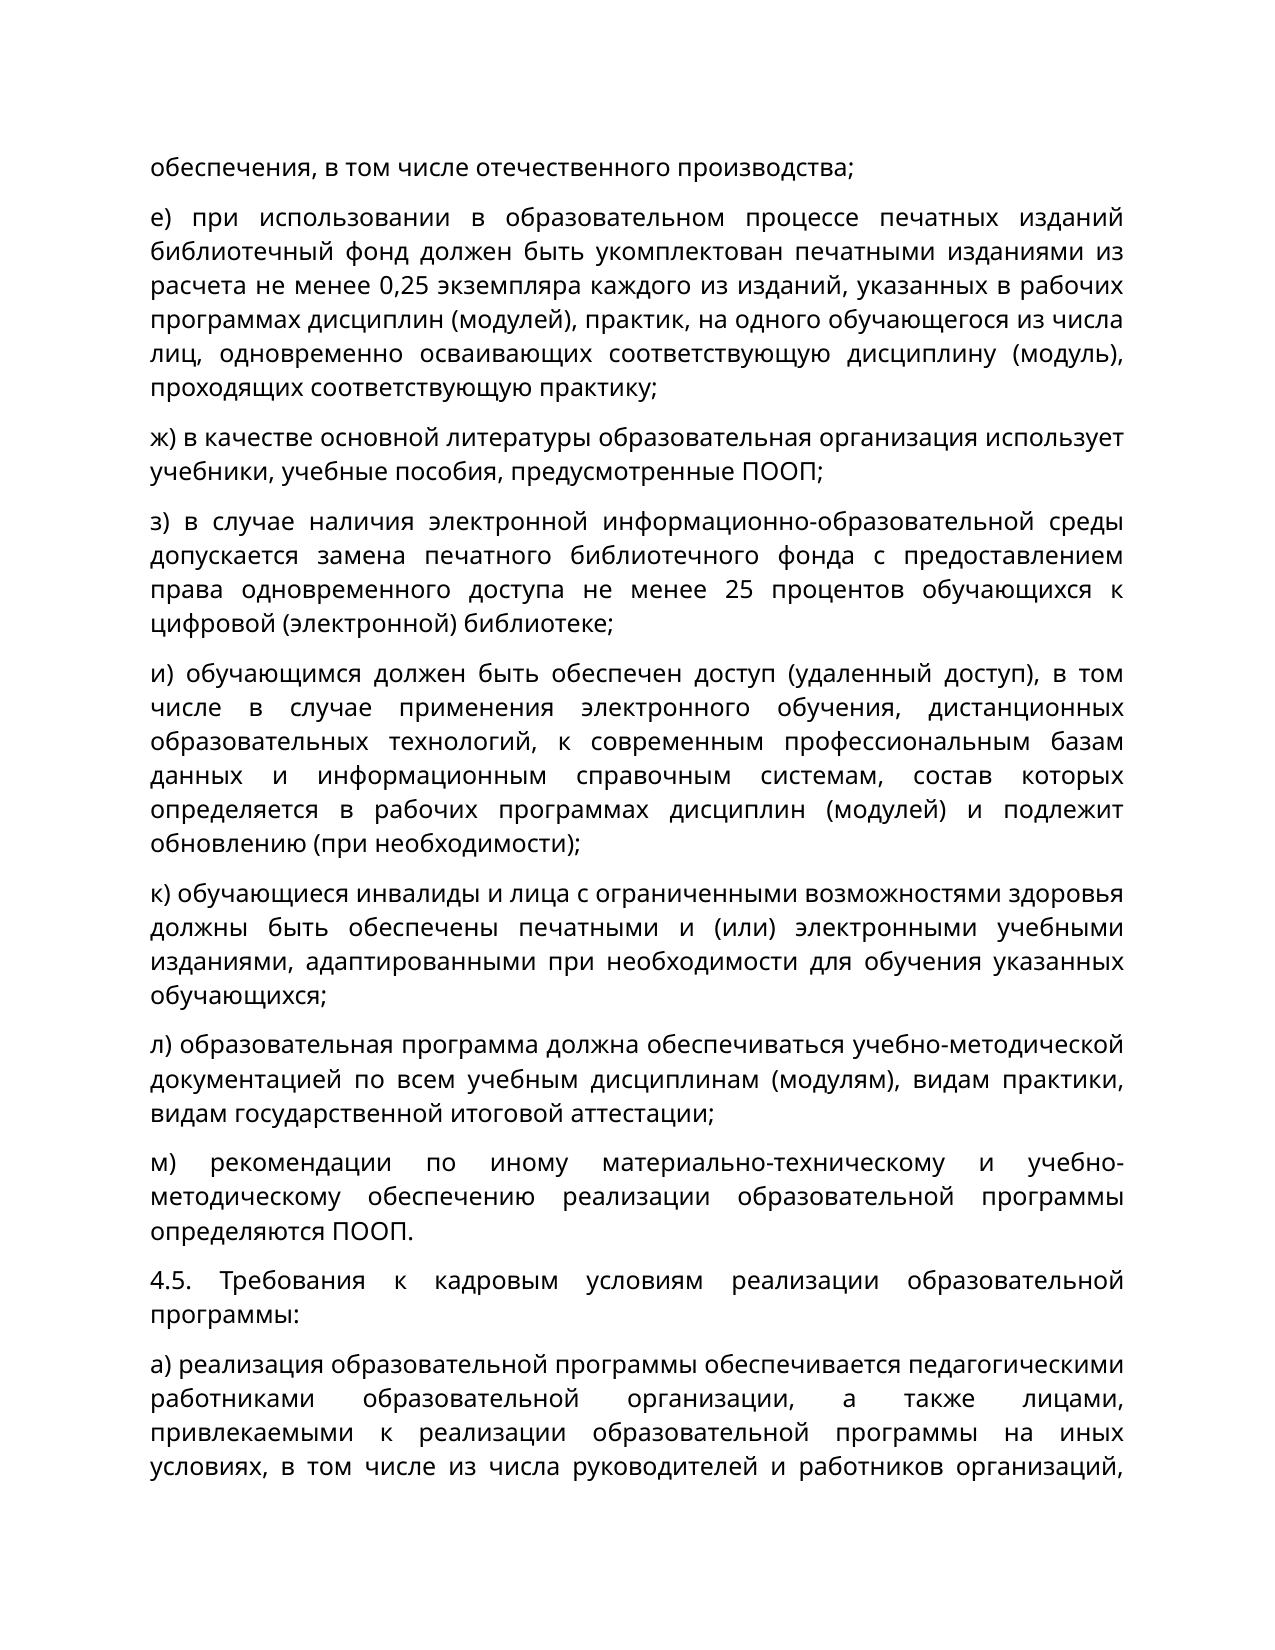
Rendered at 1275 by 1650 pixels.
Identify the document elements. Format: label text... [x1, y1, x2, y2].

text 4.5. Требования к кадровым условиям реализации образовательной программы: [150, 1263, 1125, 1331]
text з) в случае наличия электронной информационно-образовательной среды допускается замена печатного библиотечного фонда с предоставлением права одновременного доступа не менее 25 процентов обучающихся к цифровой (электронной) библиотеке; [150, 503, 1125, 640]
text ж) в качестве основной литературы образовательная организация использует учебники, учебные пособия, предусмотренные ПООП; [150, 420, 1125, 488]
text м) рекомендации по иному материально-техническому и учебно-методическому обеспечению реализации образовательной программы определяются ПООП. [150, 1145, 1125, 1247]
text и) обучающимся должен быть обеспечен доступ (удаленный доступ), в том числе в случае применения электронного обучения, дистанционных образовательных технологий, к современным профессиональным базам данных и информационным справочным системам, состав которых определяется в рабочих программах дисциплин (модулей) и подлежит обновлению (при необходимости); [150, 655, 1125, 860]
text обеспечения, в том числе отечественного производства; [150, 150, 1125, 184]
text а) реализация образовательной программы обеспечивается педагогическими работниками образовательной организации, а также лицами, привлекаемыми к реализации образовательной программы на иных условиях, в том числе из числа руководителей и работников организаций, [150, 1347, 1125, 1483]
text к) обучающиеся инвалиды и лица с ограниченными возможностями здоровья должны быть обеспечены печатными и (или) электронными учебными изданиями, адаптированными при необходимости для обучения указанных обучающихся; [150, 875, 1125, 1012]
text е) при использовании в образовательном процессе печатных изданий библиотечный фонд должен быть укомплектован печатными изданиями из расчета не менее 0,25 экземпляра каждого из изданий, указанных в рабочих программах дисциплин (модулей), практик, на одного обучающегося из числа лиц, одновременно осваивающих соответствующую дисциплину (модуль), проходящих соответствующую практику; [150, 200, 1125, 404]
text л) образовательная программа должна обеспечиваться учебно-методической документацией по всем учебным дисциплинам (модулям), видам практики, видам государственной итоговой аттестации; [150, 1027, 1125, 1129]
